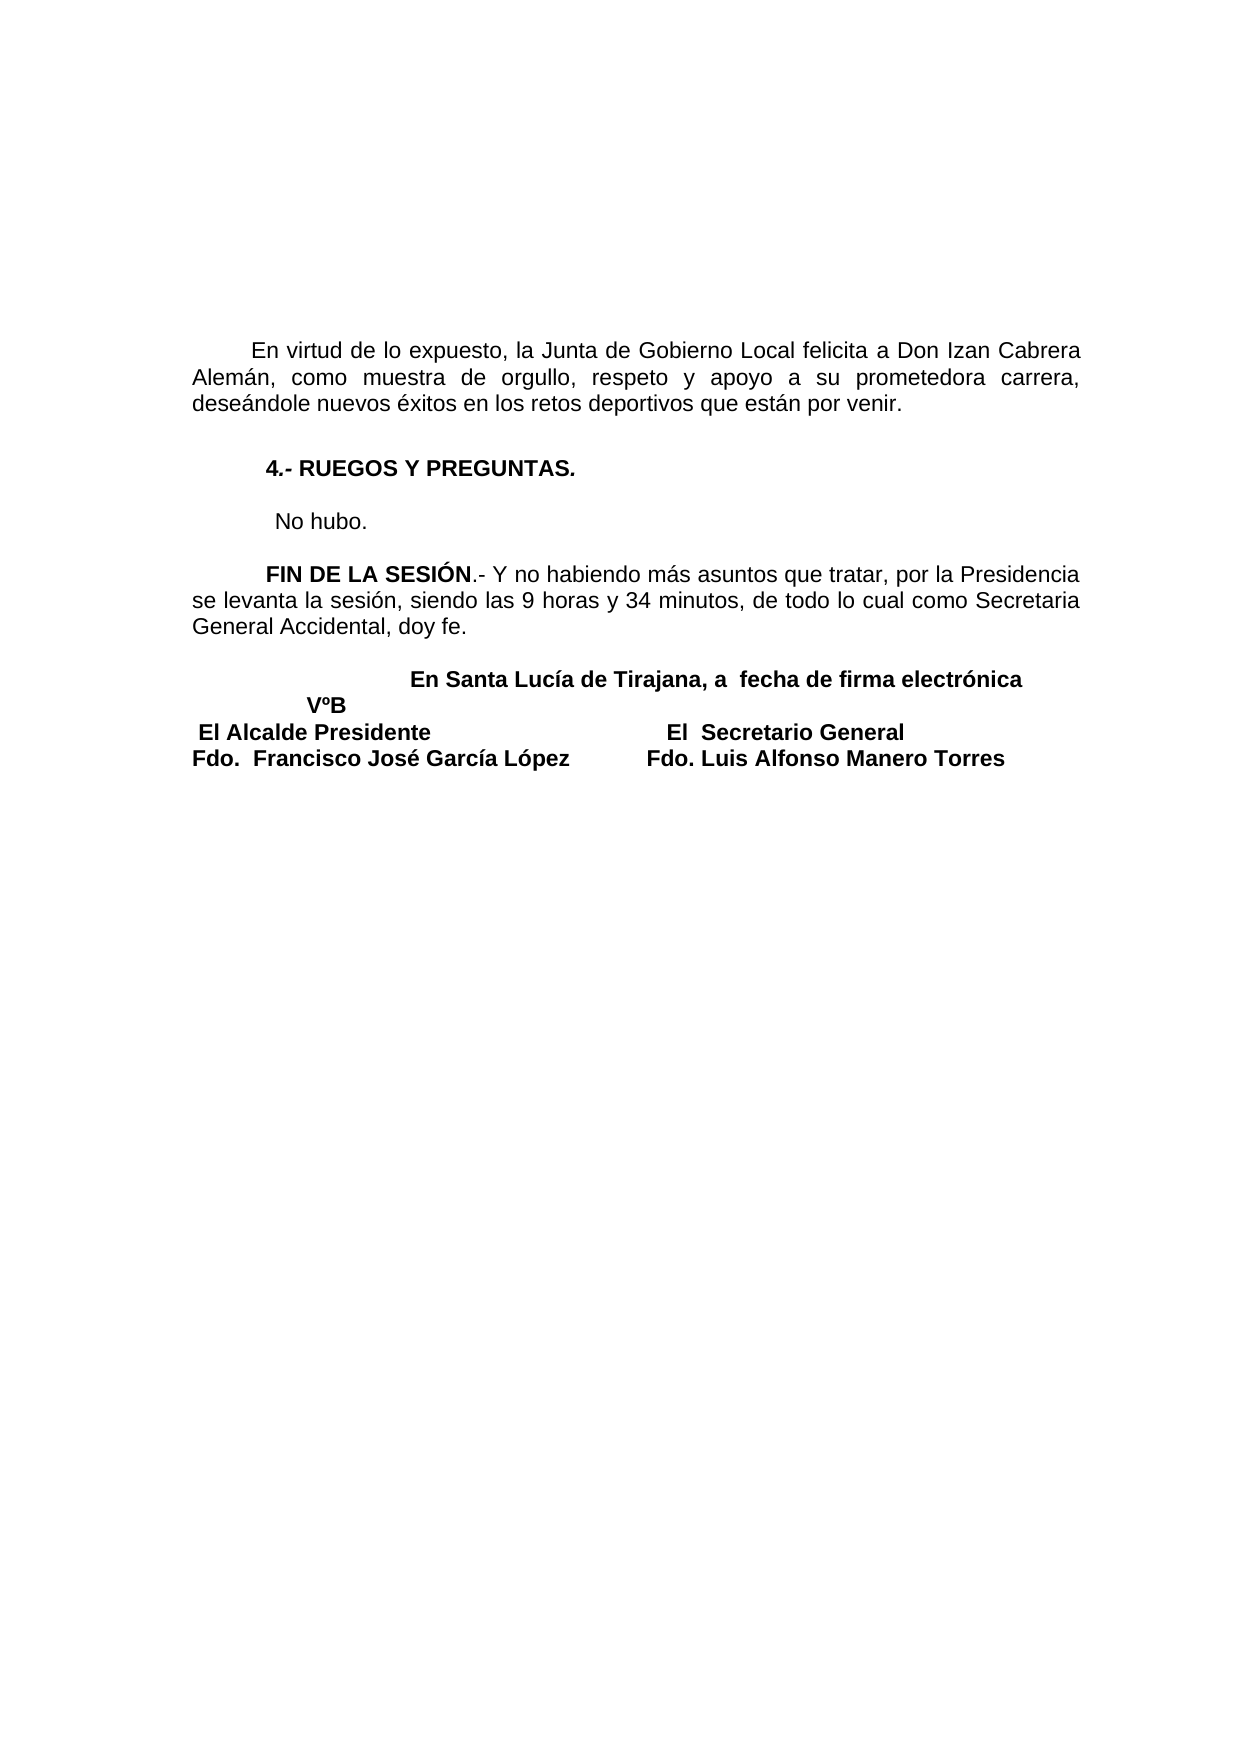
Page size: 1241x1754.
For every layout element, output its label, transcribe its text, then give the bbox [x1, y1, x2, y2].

text Fdo. Francisco José García López Fdo. Luis Alfonso Manero Torres [192, 745, 1078, 771]
text VºB [192, 692, 1078, 719]
text No hubo. [192, 508, 1081, 534]
text En virtud de lo expuesto, la Junta de Gobierno Local felicita a Don Izan Cabrera Alemán, como muestra de orgullo, respeto y apoyo a su prometedora carrera, deseándole nuevos éxitos en los retos deportivos que están por venir. [192, 337, 1081, 416]
text 4.- RUEGOS Y PREGUNTAS. [192, 455, 1081, 482]
text FIN DE LA SESIÓN.- Y no habiendo más asuntos que tratar, por la Presidencia se levanta la sesión, siendo las 9 horas y 34 minutos, de todo lo cual como Secretaria General Accidental, doy fe. [192, 561, 1081, 640]
text El Alcalde Presidente El Secretario General [192, 719, 1078, 745]
text En Santa Lucía de Tirajana, a fecha de firma electrónica [192, 666, 1078, 692]
